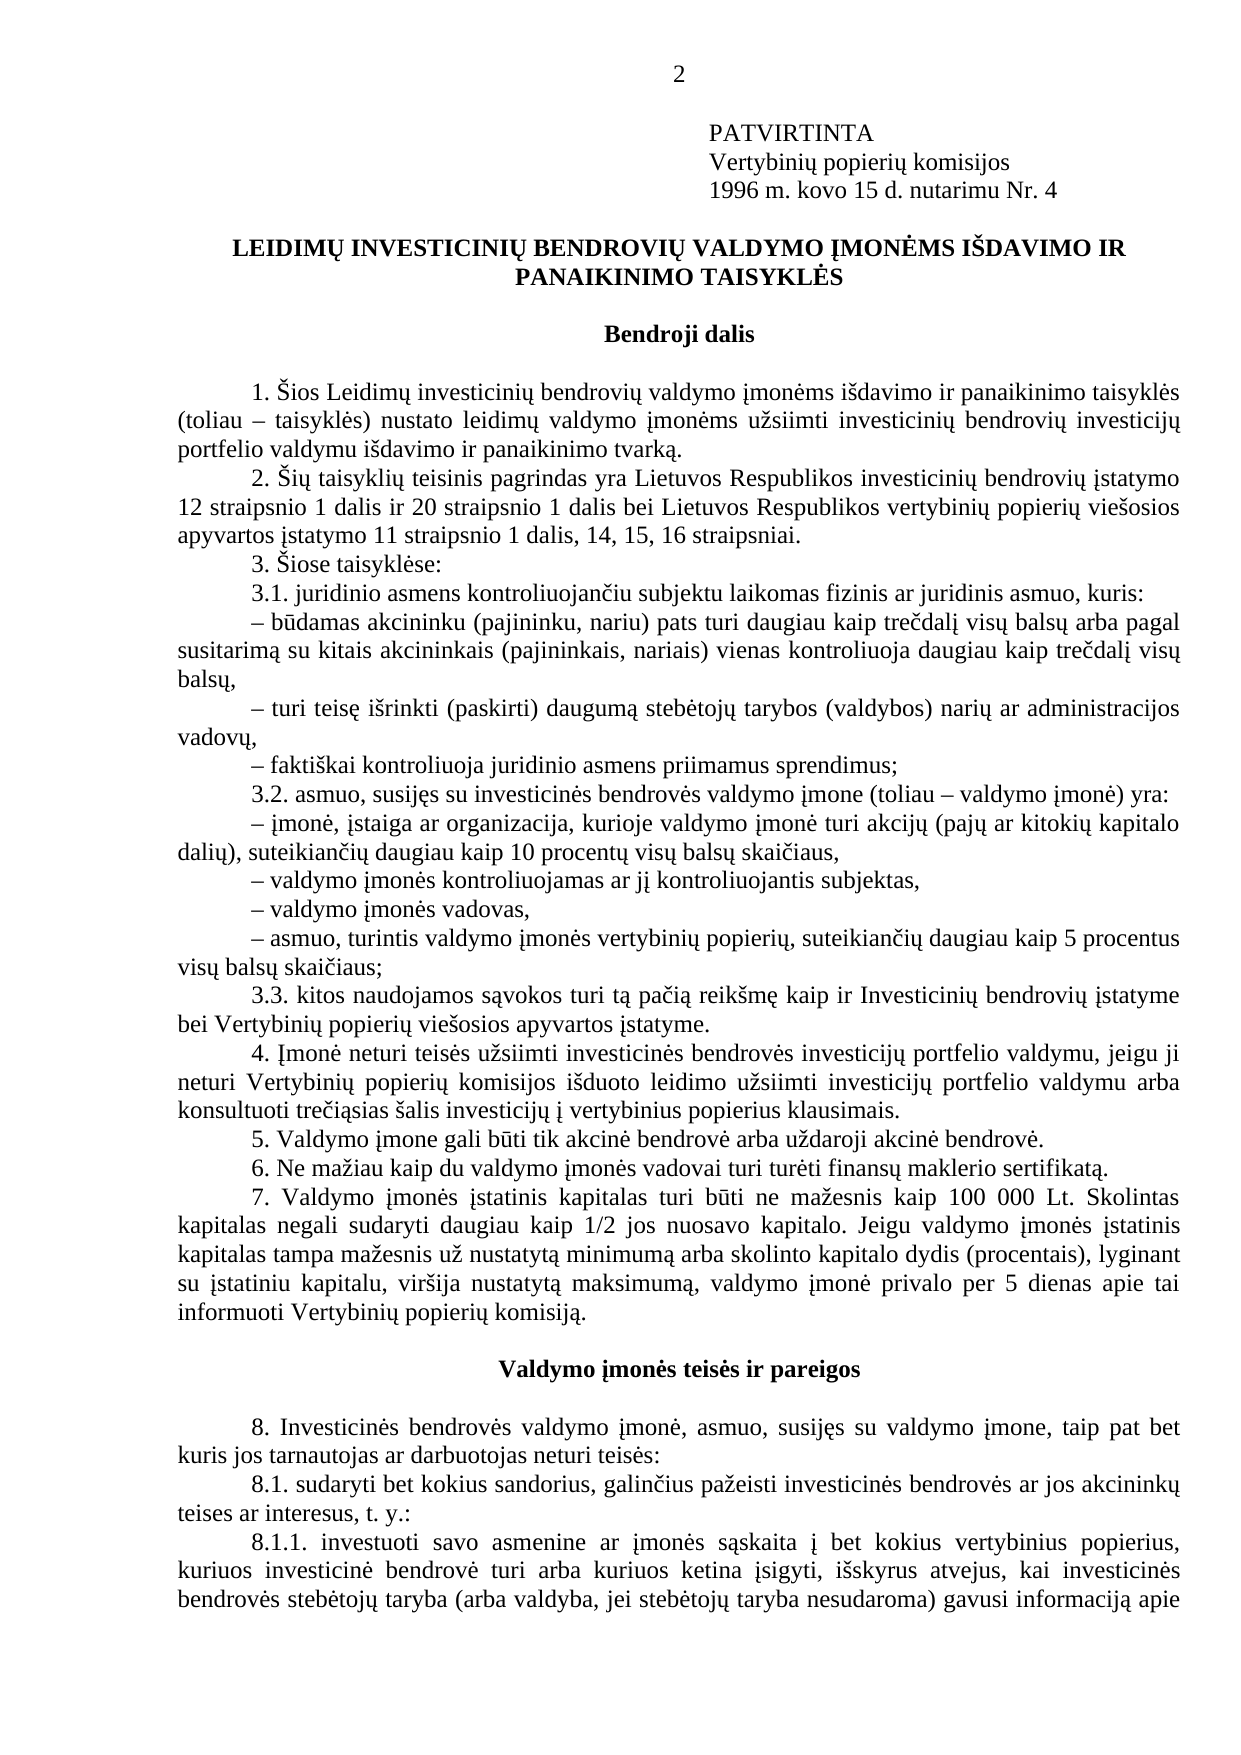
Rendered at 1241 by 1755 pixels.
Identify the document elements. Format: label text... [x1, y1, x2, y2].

text 6. Ne mažiau kaip du valdymo įmonės vadovai turi turėti finansų maklerio sertifikatą. [177, 1153, 1181, 1182]
text 2. Šių taisyklių teisinis pagrindas yra Lietuvos Respublikos investicinių bendrovių įstatymo 12 straipsnio 1 dalis ir 20 straipsnio 1 dalis bei Lietuvos Respublikos vertybinių popierių viešosios apyvartos įstatymo 11 straipsnio 1 dalis, 14, 15, 16 straipsniai. [177, 463, 1181, 549]
text 3.3. kitos naudojamos sąvokos turi tą pačią reikšmę kaip ir Investicinių bendrovių įstatyme bei Vertybinių popierių viešosios apyvartos įstatyme. [177, 981, 1181, 1038]
text – faktiškai kontroliuoja juridinio asmens priimamus sprendimus; [177, 751, 1181, 779]
text PANAIKINIMO TAISYKLĖS [177, 262, 1181, 291]
text – būdamas akcininku (pajininku, nariu) pats turi daugiau kaip trečdalį visų balsų arba pagal susitarimą su kitais akcininkais (pajininkais, nariais) vienas kontroliuoja daugiau kaip trečdalį visų balsų, [177, 607, 1181, 693]
text Bendroji dalis [177, 319, 1181, 348]
text 8. Investicinės bendrovės valdymo įmonė, asmuo, susijęs su valdymo įmone, taip pat bet kuris jos tarnautojas ar darbuotojas neturi teisės: [177, 1412, 1181, 1469]
text 3. Šiose taisyklėse: [177, 549, 1181, 578]
text 5. Valdymo įmone gali būti tik akcinė bendrovė arba uždaroji akcinė bendrovė. [177, 1124, 1181, 1153]
text Vertybinių popierių komisijos [177, 147, 1181, 176]
text Valdymo įmonės teisės ir pareigos [177, 1354, 1181, 1383]
text 7. Valdymo įmonės įstatinis kapitalas turi būti ne mažesnis kaip 100 000 Lt. Skolintas kapitalas negali sudaryti daugiau kaip 1/2 jos nuosavo kapitalo. Jeigu valdymo įmonės įstatinis kapitalas tampa mažesnis už nustatytą minimumą arba skolinto kapitalo dydis (procentais), lyginant su įstatiniu kapitalu, viršija nustatytą maksimumą, valdymo įmonė privalo per 5 dienas apie tai informuoti Vertybinių popierių komisiją. [177, 1182, 1181, 1326]
text – asmuo, turintis valdymo įmonės vertybinių popierių, suteikiančių daugiau kaip 5 procentus visų balsų skaičiaus; [177, 923, 1181, 981]
text 8.1. sudaryti bet kokius sandorius, galinčius pažeisti investicinės bendrovės ar jos akcininkų teises ar interesus, t. y.: [177, 1469, 1181, 1527]
text – valdymo įmonės kontroliuojamas ar jį kontroliuojantis subjektas, [177, 866, 1181, 894]
text LEIDIMŲ INVESTICINIŲ BENDROVIŲ VALDYMO ĮMONĖMS IŠDAVIMO IR [177, 233, 1181, 262]
text 4. Įmonė neturi teisės užsiimti investicinės bendrovės investicijų portfelio valdymu, jeigu ji neturi Vertybinių popierių komisijos išduoto leidimo užsiimti investicijų portfelio valdymu arba konsultuoti trečiąsias šalis investicijų į vertybinius popierius klausimais. [177, 1038, 1181, 1124]
text – įmonė, įstaiga ar organizacija, kurioje valdymo įmonė turi akcijų (pajų ar kitokių kapitalo dalių), suteikiančių daugiau kaip 10 procentų visų balsų skaičiaus, [177, 808, 1181, 866]
text 8.1.1. investuoti savo asmenine ar įmonės sąskaita į bet kokius vertybinius popierius, kuriuos investicinė bendrovė turi arba kuriuos ketina įsigyti, išskyrus atvejus, kai investicinės bendrovės stebėtojų taryba (arba valdyba, jei stebėtojų taryba nesudaroma) gavusi informaciją apie [177, 1527, 1181, 1613]
text 3.2. asmuo, susijęs su investicinės bendrovės valdymo įmone (toliau – valdymo įmonė) yra: [177, 779, 1181, 808]
text 3.1. juridinio asmens kontroliuojančiu subjektu laikomas fizinis ar juridinis asmuo, kuris: [177, 578, 1181, 607]
text 1996 m. kovo 15 d. nutarimu Nr. 4 [177, 176, 1181, 204]
text PATVIRTINTA [177, 118, 1181, 147]
text 1. Šios Leidimų investicinių bendrovių valdymo įmonėms išdavimo ir panaikinimo taisyklės (toliau – taisyklės) nustato leidimų valdymo įmonėms užsiimti investicinių bendrovių investicijų portfelio valdymu išdavimo ir panaikinimo tvarką. [177, 377, 1181, 463]
text – turi teisę išrinkti (paskirti) daugumą stebėtojų tarybos (valdybos) narių ar administracijos vadovų, [177, 693, 1181, 751]
text – valdymo įmonės vadovas, [177, 894, 1181, 923]
